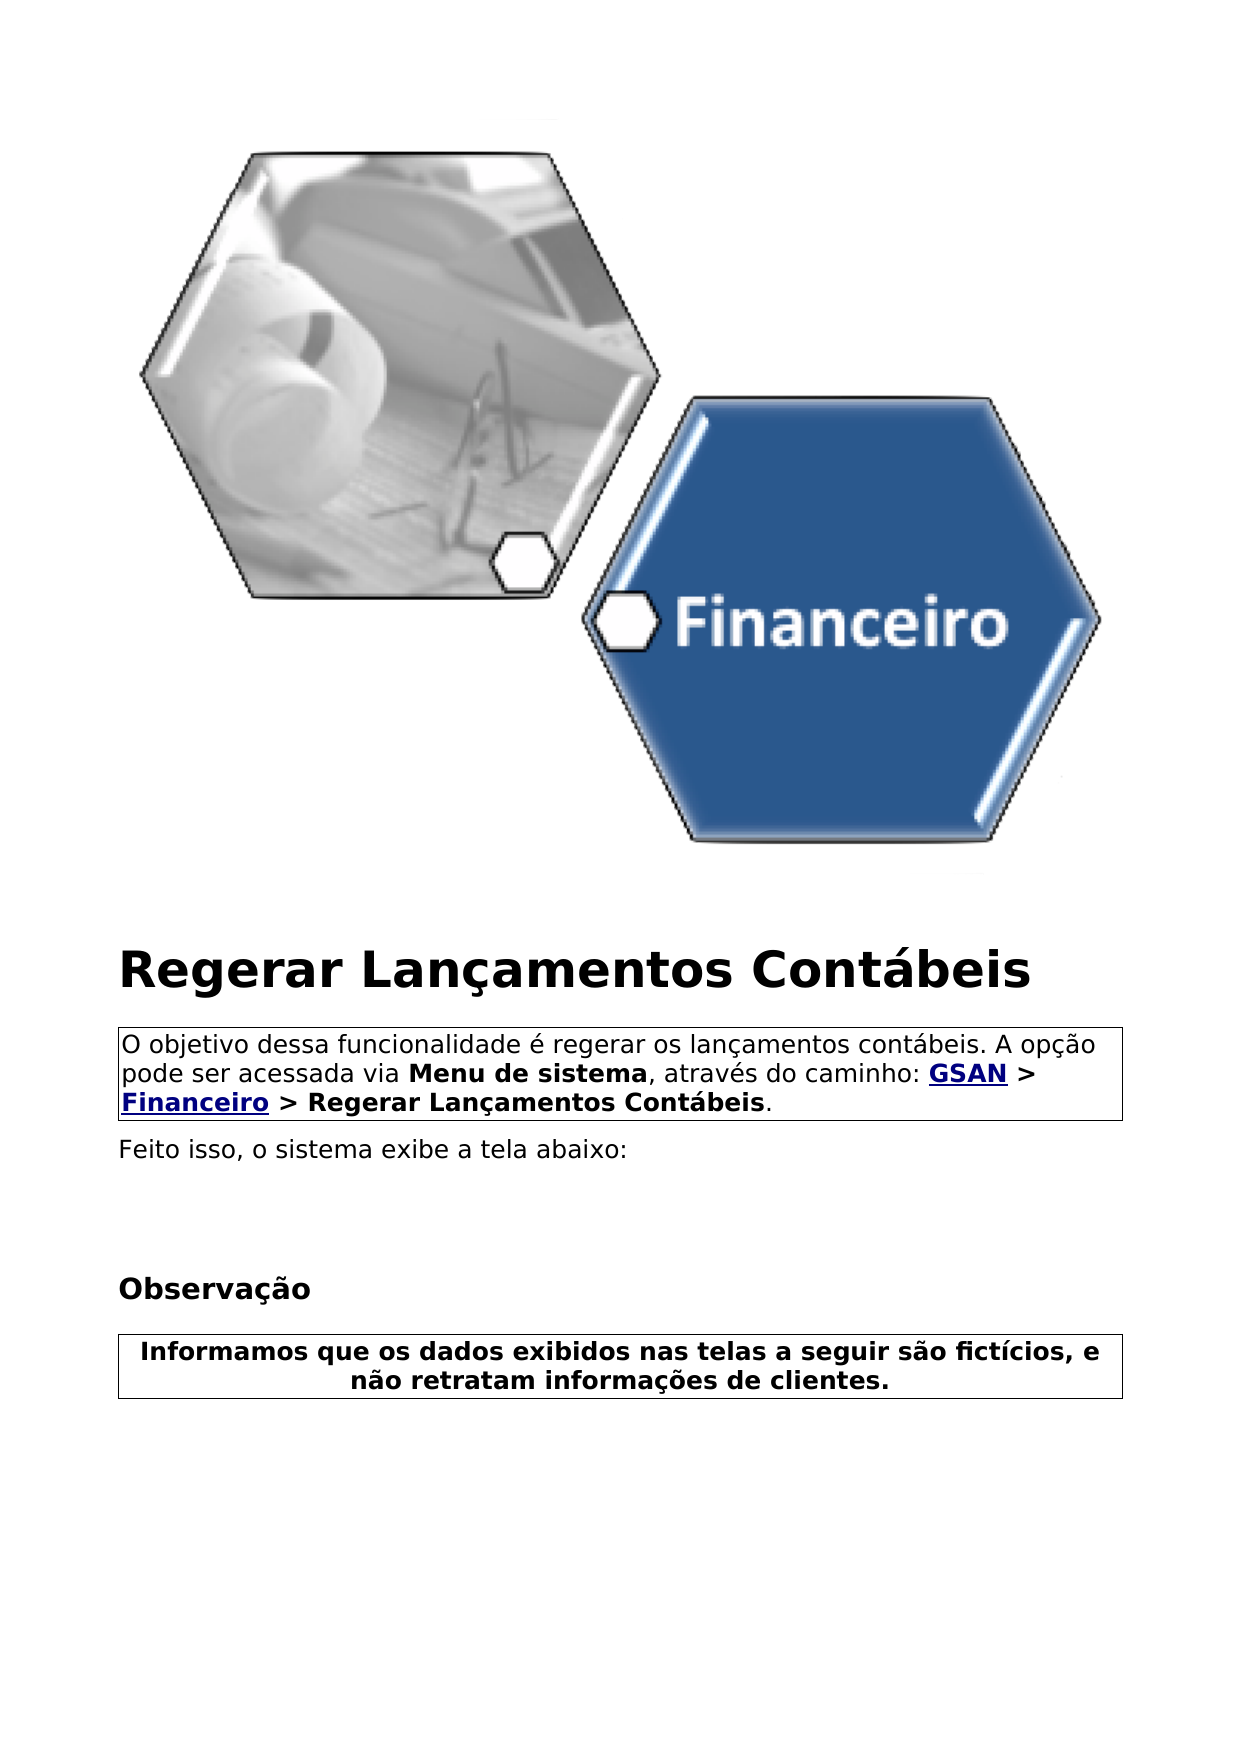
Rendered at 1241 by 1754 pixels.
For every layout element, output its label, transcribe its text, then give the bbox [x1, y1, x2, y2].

subtitle Observação [118, 1273, 1122, 1307]
picture [118, 118, 1123, 875]
table_header Informamos que os dados exibidos nas telas a seguir são fictícios, e não retratam informações de clientes. [119, 1335, 1122, 1398]
text Feito isso, o sistema exibe a tela abaixo: [118, 1135, 1122, 1164]
subtitle Regerar Lançamentos Contábeis [118, 941, 1122, 999]
table_header O objetivo dessa funcionalidade é regerar os lançamentos contábeis. A opção pode ser acessada via Menu de sistema, através do caminho: GSAN > Financeiro > Regerar Lançamentos Contábeis. [119, 1028, 1122, 1120]
